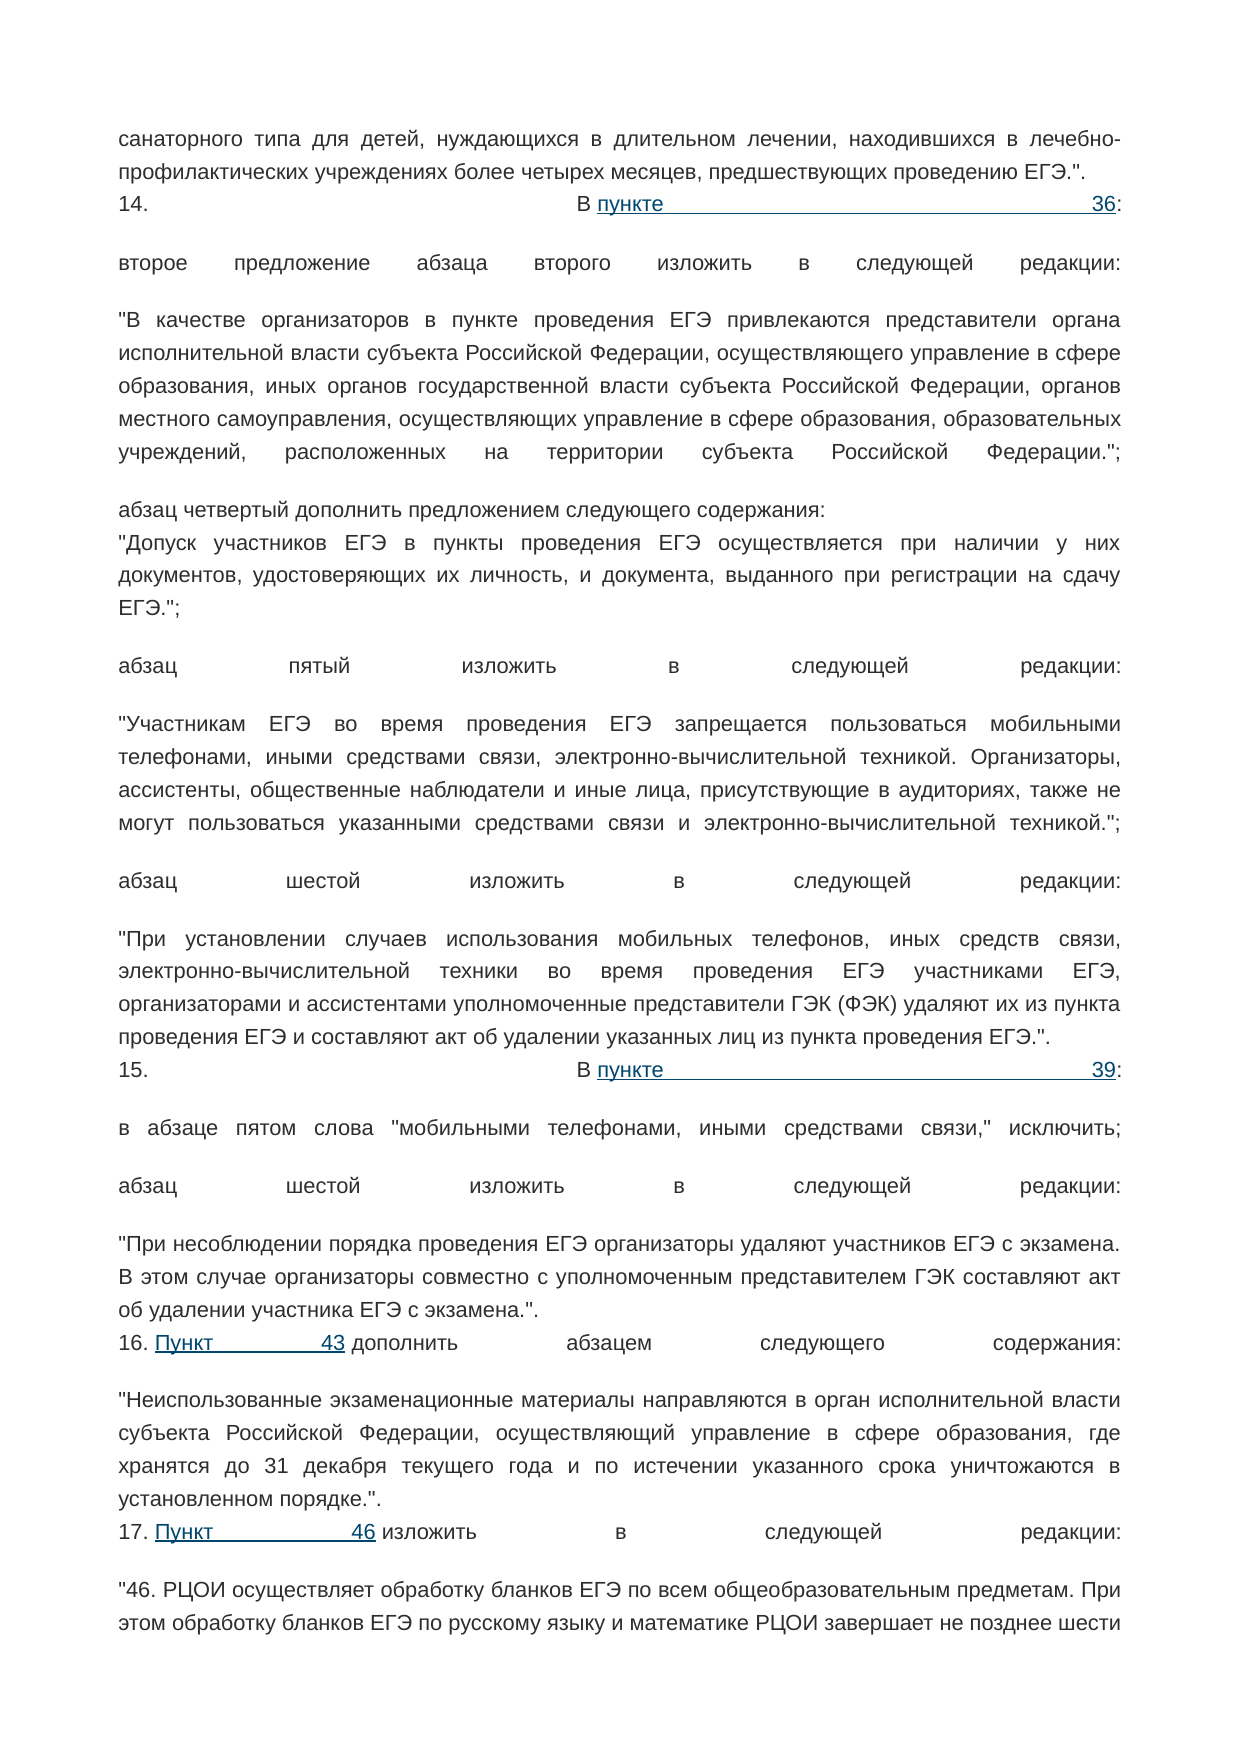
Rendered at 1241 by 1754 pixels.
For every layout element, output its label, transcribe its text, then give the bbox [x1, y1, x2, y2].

text 14. В пункте 36: второе предложение абзаца второго изложить в следующей редакции: "В качестве организаторов в пункте проведения ЕГЭ привлекаются представители органа исполнительной власти субъекта Российской Федерации, осуществляющего управление в сфере образования, иных органов государственной власти субъекта Российской Федерации, органов местного самоуправления, осуществляющих управление в сфере образования, образовательных учреждений, расположенных на территории субъекта Российской Федерации."; абзац четвертый дополнить предложением следующего содержания: [118, 184, 1122, 522]
text 15. В пункте 39: в абзаце пятом слова "мобильными телефонами, иными средствами связи," исключить; абзац шестой изложить в следующей редакции: "При несоблюдении порядка проведения ЕГЭ организаторы удаляют участников ЕГЭ с экзамена. В этом случае организаторы совместно с уполномоченным представителем ГЭК составляют акт об удалении участника ЕГЭ с экзамена.". [118, 1049, 1122, 1322]
text санаторного типа для детей, нуждающихся в длительном лечении, находившихся в лечебно-профилактических учреждениях более четырех месяцев, предшествующих проведению ЕГЭ.". [118, 118, 1122, 184]
text 17. Пункт 46 изложить в следующей редакции: "46. РЦОИ осуществляет обработку бланков ЕГЭ по всем общеобразовательным предметам. При этом обработку бланков ЕГЭ по русскому языку и математике РЦОИ завершает не позднее шести [118, 1511, 1122, 1635]
text "Допуск участников ЕГЭ в пункты проведения ЕГЭ осуществляется при наличии у них документов, удостоверяющих их личность, и документа, выданного при регистрации на сдачу ЕГЭ."; абзац пятый изложить в следующей редакции: "Участникам ЕГЭ во время проведения ЕГЭ запрещается пользоваться мобильными телефонами, иными средствами связи, электронно-вычислительной техникой. Организаторы, ассистенты, общественные наблюдатели и иные лица, присутствующие в аудиториях, также не могут пользоваться указанными средствами связи и электронно-вычислительной техникой."; абзац шестой изложить в следующей редакции: "При установлении случаев использования мобильных телефонов, иных средств связи, электронно-вычислительной техники во время проведения ЕГЭ участниками ЕГЭ, организаторами и ассистентами уполномоченные представители ГЭК (ФЭК) удаляют их из пункта проведения ЕГЭ и составляют акт об удалении указанных лиц из пункта проведения ЕГЭ.". [118, 522, 1122, 1049]
text 16. Пункт 43 дополнить абзацем следующего содержания: "Неиспользованные экзаменационные материалы направляются в орган исполнительной власти субъекта Российской Федерации, осуществляющий управление в сфере образования, где хранятся до 31 декабря текущего года и по истечении указанного срока уничтожаются в установленном порядке.". [118, 1322, 1122, 1511]
